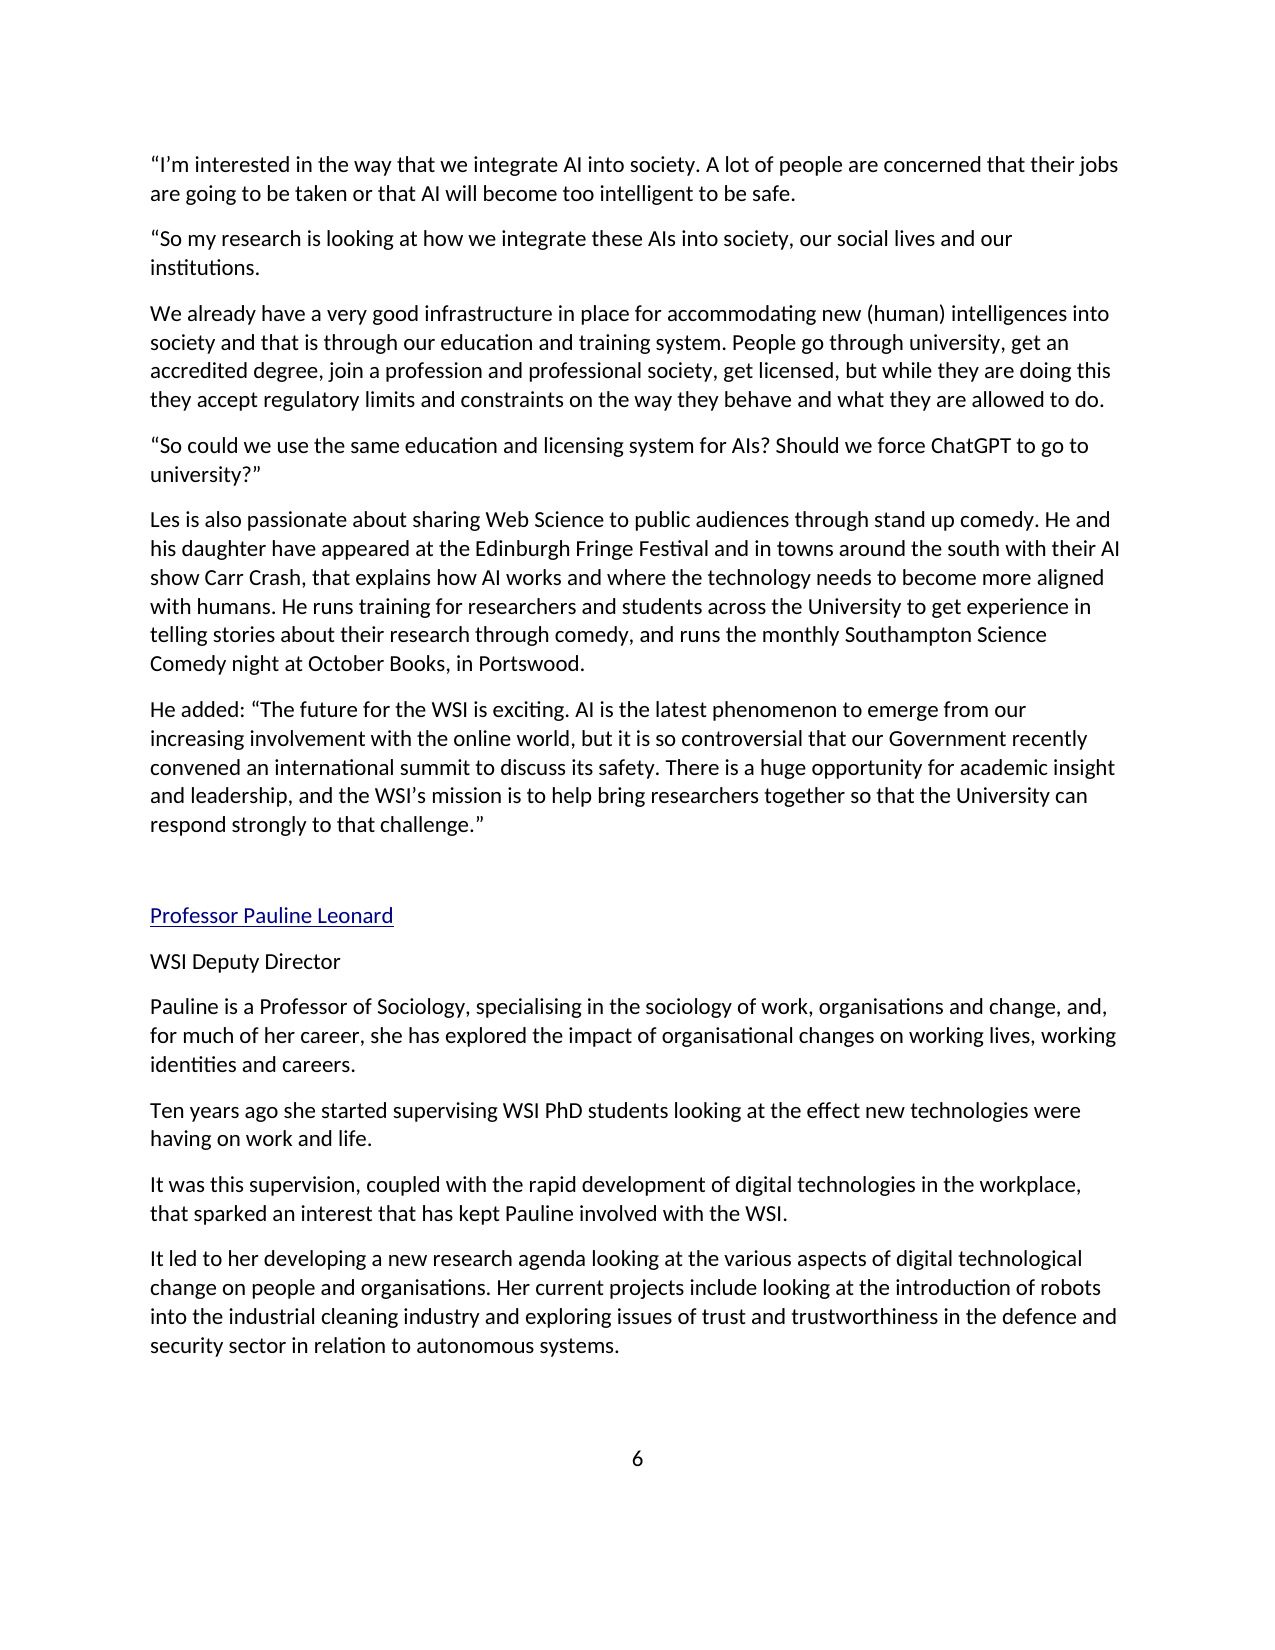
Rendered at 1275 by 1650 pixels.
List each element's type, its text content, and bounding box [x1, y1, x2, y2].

text “So could we use the same education and licensing system for AIs? Should we force ChatGPT to go to university?” [150, 431, 1125, 488]
text “I’m interested in the way that we integrate AI into society. A lot of people are concerned that their jobs are going to be taken or that AI will become too intelligent to be safe. [150, 150, 1125, 207]
text It was this supervision, coupled with the rapid development of digital technologies in the workplace, that sparked an interest that has kept Pauline involved with the WSI. [150, 1170, 1125, 1227]
text “So my research is looking at how we integrate these AIs into society, our social lives and our institutions. [150, 224, 1125, 281]
text Ten years ago she started supervising WSI PhD students looking at the effect new technologies were having on work and life. [150, 1096, 1125, 1153]
text We already have a very good infrastructure in place for accommodating new (human) intelligences into society and that is through our education and training system. People go through university, get an accredited degree, join a profession and professional society, get licensed, but while they are doing this they accept regulatory limits and constraints on the way they behave and what they are allowed to do. [150, 299, 1125, 413]
text WSI Deputy Director [150, 947, 1125, 975]
text He added: “The future for the WSI is exciting. AI is the latest phenomenon to emerge from our increasing involvement with the online world, but it is so controversial that our Government recently convened an international summit to discuss its safety. There is a huge opportunity for academic insight and leadership, and the WSI’s mission is to help bring researchers together so that the University can respond strongly to that challenge.” [150, 695, 1125, 838]
text Pauline is a Professor of Sociology, specialising in the sociology of work, organisations and change, and, for much of her career, she has explored the impact of organisational changes on working lives, working identities and careers. [150, 992, 1125, 1078]
text Les is also passionate about sharing Web Science to public audiences through stand up comedy. He and his daughter have appeared at the Edinburgh Fringe Festival and in towns around the south with their AI show Carr Crash, that explains how AI works and where the technology needs to become more aligned with humans. He runs training for researchers and students across the University to get experience in telling stories about their research through comedy, and runs the monthly Southampton Science Comedy night at October Books, in Portswood. [150, 505, 1125, 677]
text Professor Pauline Leonard [150, 901, 1125, 929]
text It led to her developing a new research agenda looking at the various aspects of digital technological change on people and organisations. Her current projects include looking at the introduction of robots into the industrial cleaning industry and exploring issues of trust and trustworthiness in the defence and security sector in relation to autonomous systems. [150, 1244, 1125, 1359]
